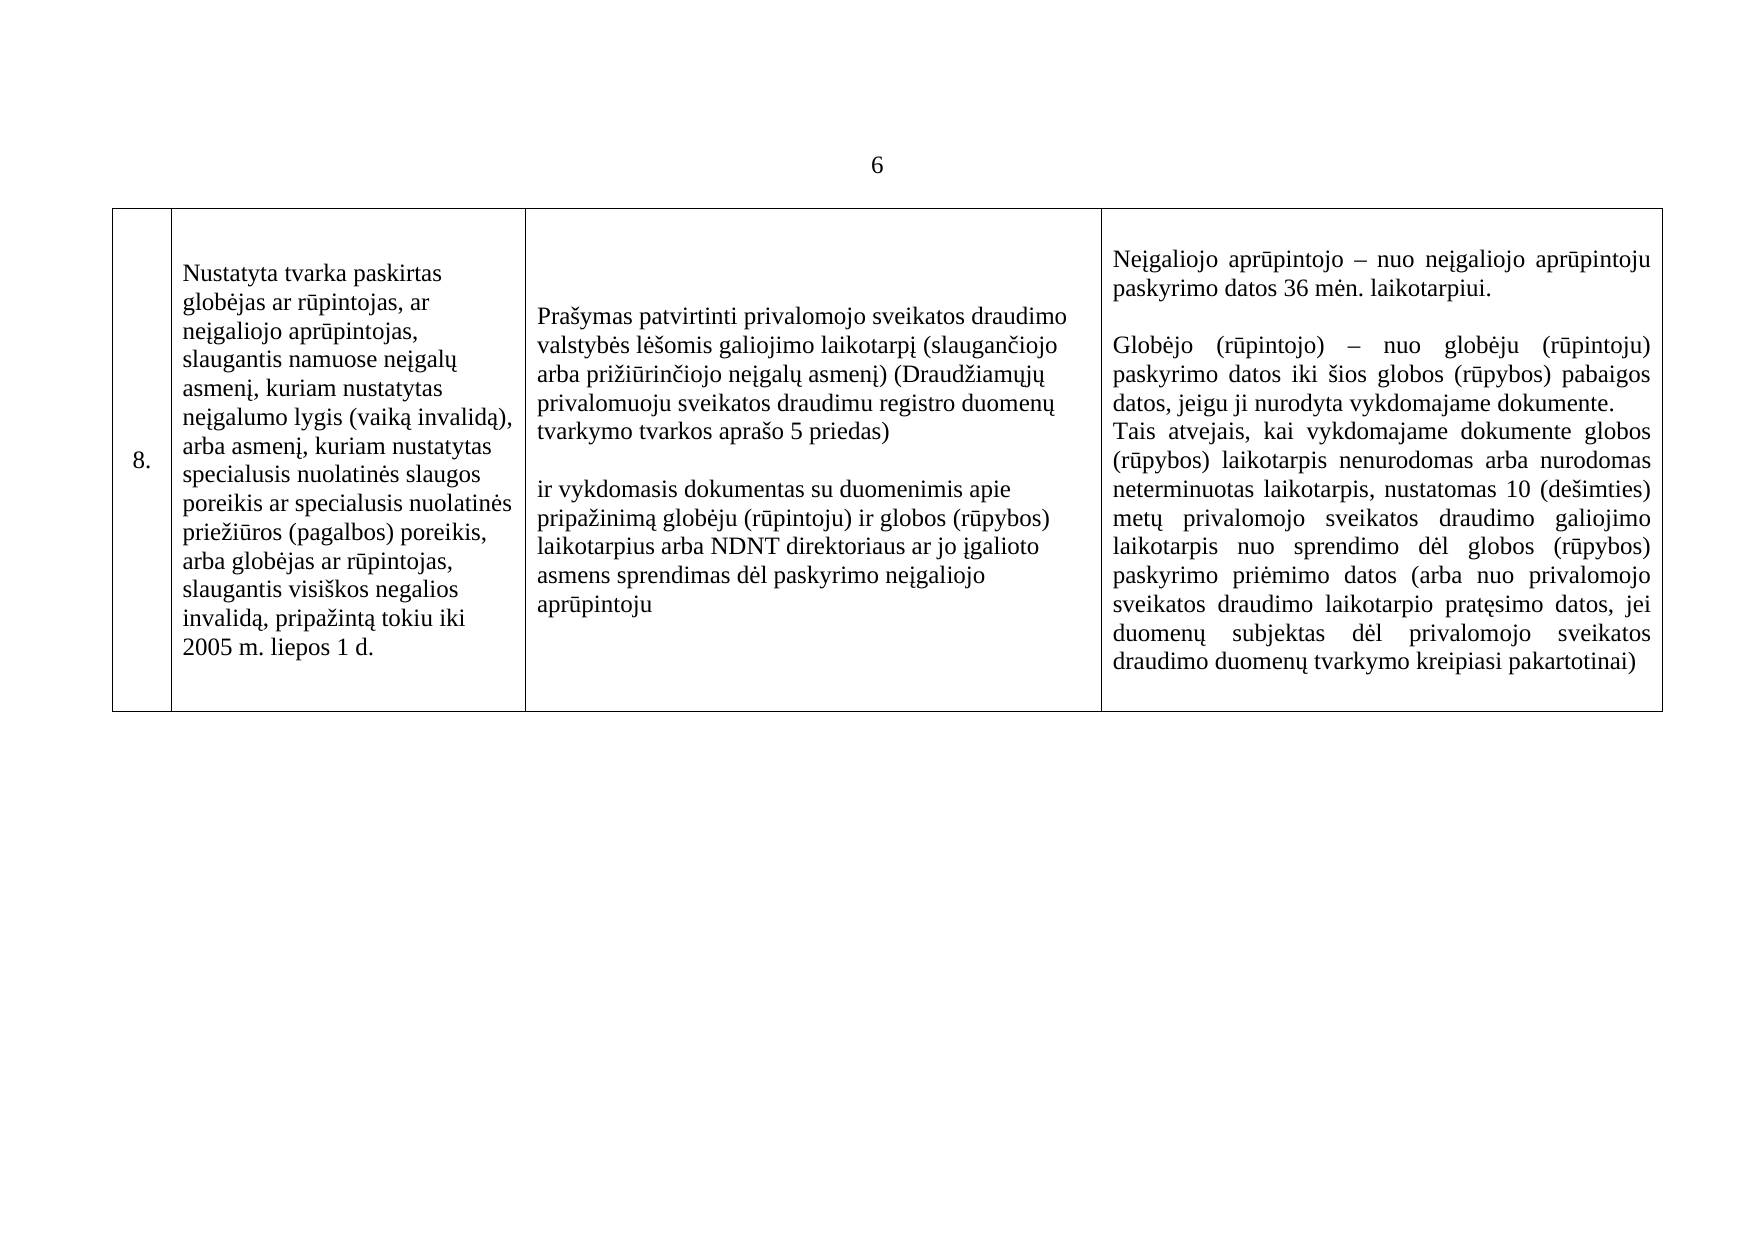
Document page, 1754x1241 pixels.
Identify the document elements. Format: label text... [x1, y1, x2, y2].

table_cell Prašymas patvirtinti privalomojo sveikatos draudimo valstybės lėšomis galiojimo laikotarpį (slaugančiojo arba prižiūrinčiojo neįgalų asmenį) (Draudžiamųjų privalomuoju sveikatos draudimu registro duomenų tvarkymo tvarkos aprašo 5 priedas) ir vykdomasis dokumentas su duomenimis apie pripažinimą globėju (rūpintoju) ir globos (rūpybos) laikotarpius arba NDNT direktoriaus ar jo įgalioto asmens sprendimas dėl paskyrimo neįgaliojo aprūpintoju [526, 209, 1101, 711]
table_cell Neįgaliojo aprūpintojo – nuo neįgaliojo aprūpintoju paskyrimo datos 36 mėn. laikotarpiui. Globėjo (rūpintojo) – nuo globėju (rūpintoju) paskyrimo datos iki šios globos (rūpybos) pabaigos datos, jeigu ji nurodyta vykdomajame dokumente. Tais atvejais, kai vykdomajame dokumente globos (rūpybos) laikotarpis nenurodomas arba nurodomas neterminuotas laikotarpis, nustatomas 10 (dešimties) metų privalomojo sveikatos draudimo galiojimo laikotarpis nuo sprendimo dėl globos (rūpybos) paskyrimo priėmimo datos (arba nuo privalomojo sveikatos draudimo laikotarpio pratęsimo datos, jei duomenų subjektas dėl privalomojo sveikatos draudimo duomenų tvarkymo kreipiasi pakartotinai) [1102, 209, 1662, 711]
table_cell 8. [113, 209, 171, 711]
table_cell Nustatyta tvarka paskirtas globėjas ar rūpintojas, ar neįgaliojo aprūpintojas, slaugantis namuose neįgalų asmenį, kuriam nustatytas neįgalumo lygis (vaiką invalidą), arba asmenį, kuriam nustatytas specialusis nuolatinės slaugos poreikis ar specialusis nuolatinės priežiūros (pagalbos) poreikis, arba globėjas ar rūpintojas, slaugantis visiškos negalios invalidą, pripažintą tokiu iki 2005 m. liepos 1 d. [172, 209, 525, 711]
